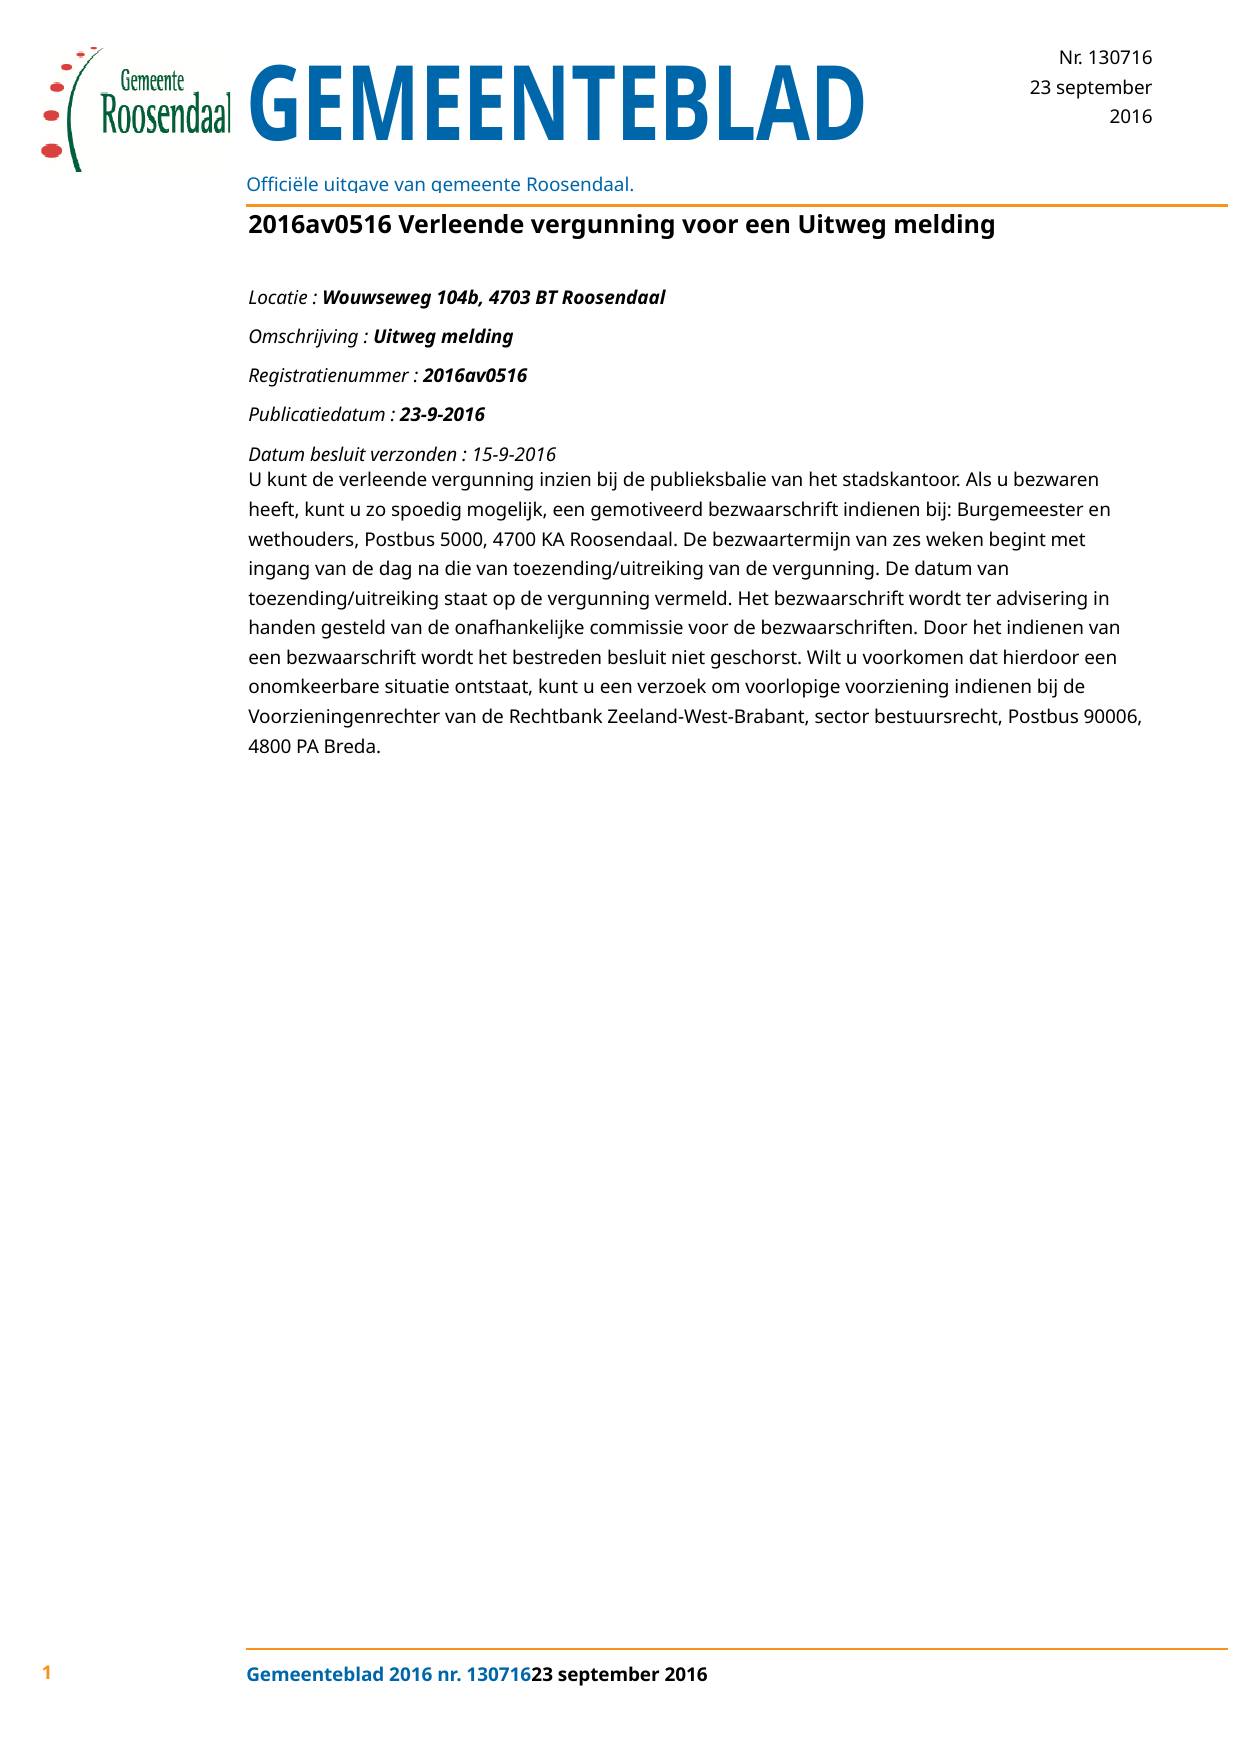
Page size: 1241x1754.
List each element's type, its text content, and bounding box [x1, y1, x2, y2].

text Registratienummer : 2016av0516 [248, 362, 1152, 388]
text Publicatiedatum : 23-9-2016 [248, 402, 1152, 427]
picture [41, 47, 231, 172]
text Omschrijving : Uitweg melding [248, 323, 1152, 349]
text Datum besluit verzonden : 15-9-2016 [248, 441, 1152, 467]
text Locatie : Wouwseweg 104b, 4703 BT Roosendaal [248, 284, 1152, 309]
text U kunt de verleende vergunning inzien bij de publieksbalie van het stadskantoor. Als u bezwaren heeft, kunt u zo spoedig mogelijk, een gemotiveerd bezwaarschrift indienen bij: Burgemeester en wethouders, Postbus 5000, 4700 KA Roosendaal. De bezwaartermijn van zes weken begint met ingang van de dag na die van toezending/uitreiking van de vergunning. De datum van toezending/uitreiking staat op de vergunning vermeld. Het bezwaarschrift wordt ter advisering in handen gesteld van de onafhankelijke commissie voor de bezwaarschriften. Door het indienen van een bezwaarschrift wordt het bestreden besluit niet geschorst. Wilt u voorkomen dat hierdoor een onomkeerbare situatie ontstaat, kunt u een verzoek om voorlopige voorziening indienen bij de Voorzieningenrechter van de Rechtbank Zeeland-West-Brabant, sector bestuursrecht, Postbus 90006, 4800 PA Breda. [248, 467, 1152, 759]
text 2016av0516 Verleende vergunning voor een Uitweg melding [248, 207, 1152, 241]
